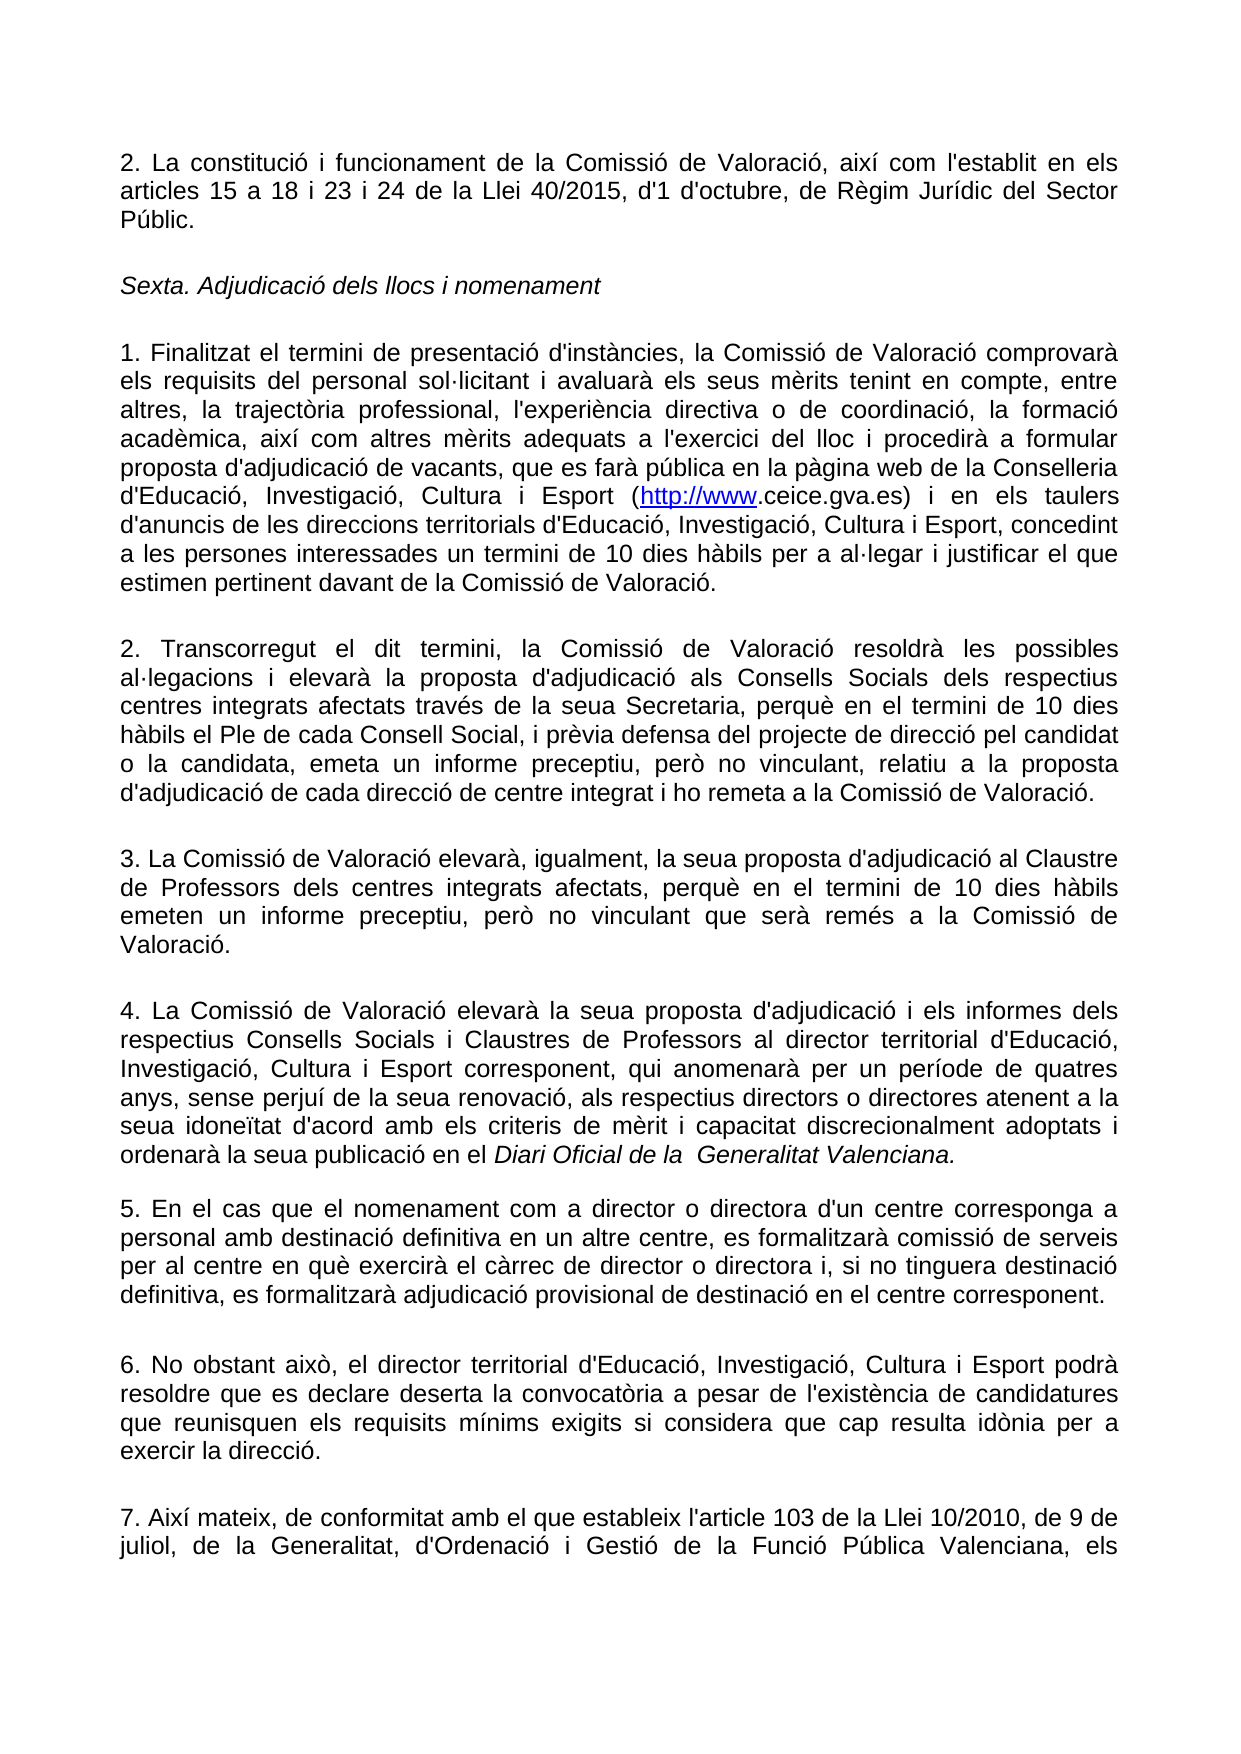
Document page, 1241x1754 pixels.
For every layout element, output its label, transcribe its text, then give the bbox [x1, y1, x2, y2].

text 1. Finalitzat el termini de presentació d'instàncies, la Comissió de Valoració comprovarà els requisits del personal sol·licitant i avaluarà els seus mèrits tenint en compte, entre altres, la trajectòria professional, l'experiència directiva o de coordinació, la formació acadèmica, així com altres mèrits adequats a l'exercici del lloc i procedirà a formular proposta d'adjudicació de vacants, que es farà pública en la pàgina web de la Conselleria d'Educació, Investigació, Cultura i Esport (http://www.ceice.gva.es) i en els taulers d'anuncis de les direccions territorials d'Educació, Investigació, Cultura i Esport, concedint a les persones interessades un termini de 10 dies hàbils per a al·legar i justificar el que estimen pertinent davant de la Comissió de Valoració. [120, 338, 1120, 596]
text Sexta. Adjudicació dels llocs i nomenament [120, 271, 1120, 300]
text 6. No obstant això, el director territorial d'Educació, Investigació, Cultura i Esport podrà resoldre que es declare deserta la convocatòria a pesar de l'existència de candidatures que reunisquen els requisits mínims exigits si considera que cap resulta idònia per a exercir la direcció. [120, 1350, 1120, 1465]
text 2. Transcorregut el dit termini, la Comissió de Valoració resoldrà les possibles al·legacions i elevarà la proposta d'adjudicació als Consells Socials dels respectius centres integrats afectats través de la seua Secretaria, perquè en el termini de 10 dies hàbils el Ple de cada Consell Social, i prèvia defensa del projecte de direcció pel candidat o la candidata, emeta un informe preceptiu, però no vinculant, relatiu a la proposta d'adjudicació de cada direcció de centre integrat i ho remeta a la Comissió de Valoració. [120, 634, 1120, 806]
text 2. La constitució i funcionament de la Comissió de Valoració, així com l'establit en els articles 15 a 18 i 23 i 24 de la Llei 40/2015, d'1 d'octubre, de Règim Jurídic del Sector Públic. [120, 148, 1120, 234]
text 5. En el cas que el nomenament com a director o directora d'un centre corresponga a personal amb destinació definitiva en un altre centre, es formalitzarà comissió de serveis per al centre en què exercirà el càrrec de director o directora i, si no tinguera destinació definitiva, es formalitzarà adjudicació provisional de destinació en el centre corresponent. [120, 1194, 1120, 1309]
text 7. Així mateix, de conformitat amb el que estableix l'article 103 de la Llei 10/2010, de 9 de juliol, de la Generalitat, d'Ordenació i Gestió de la Funció Pública Valenciana, els [120, 1503, 1120, 1560]
text 4. La Comissió de Valoració elevarà la seua proposta d'adjudicació i els informes dels respectius Consells Socials i Claustres de Professors al director territorial d'Educació, Investigació, Cultura i Esport corresponent, qui anomenarà per un període de quatres anys, sense perjuí de la seua renovació, als respectius directors o directores atenent a la seua idoneïtat d'acord amb els criteris de mèrit i capacitat discrecionalment adoptats i ordenarà la seua publicació en el Diari Oficial de la Generalitat Valenciana. [120, 996, 1120, 1169]
text 3. La Comissió de Valoració elevarà, igualment, la seua proposta d'adjudicació al Claustre de Professors dels centres integrats afectats, perquè en el termini de 10 dies hàbils emeten un informe preceptiu, però no vinculant que serà remés a la Comissió de Valoració. [120, 844, 1120, 959]
